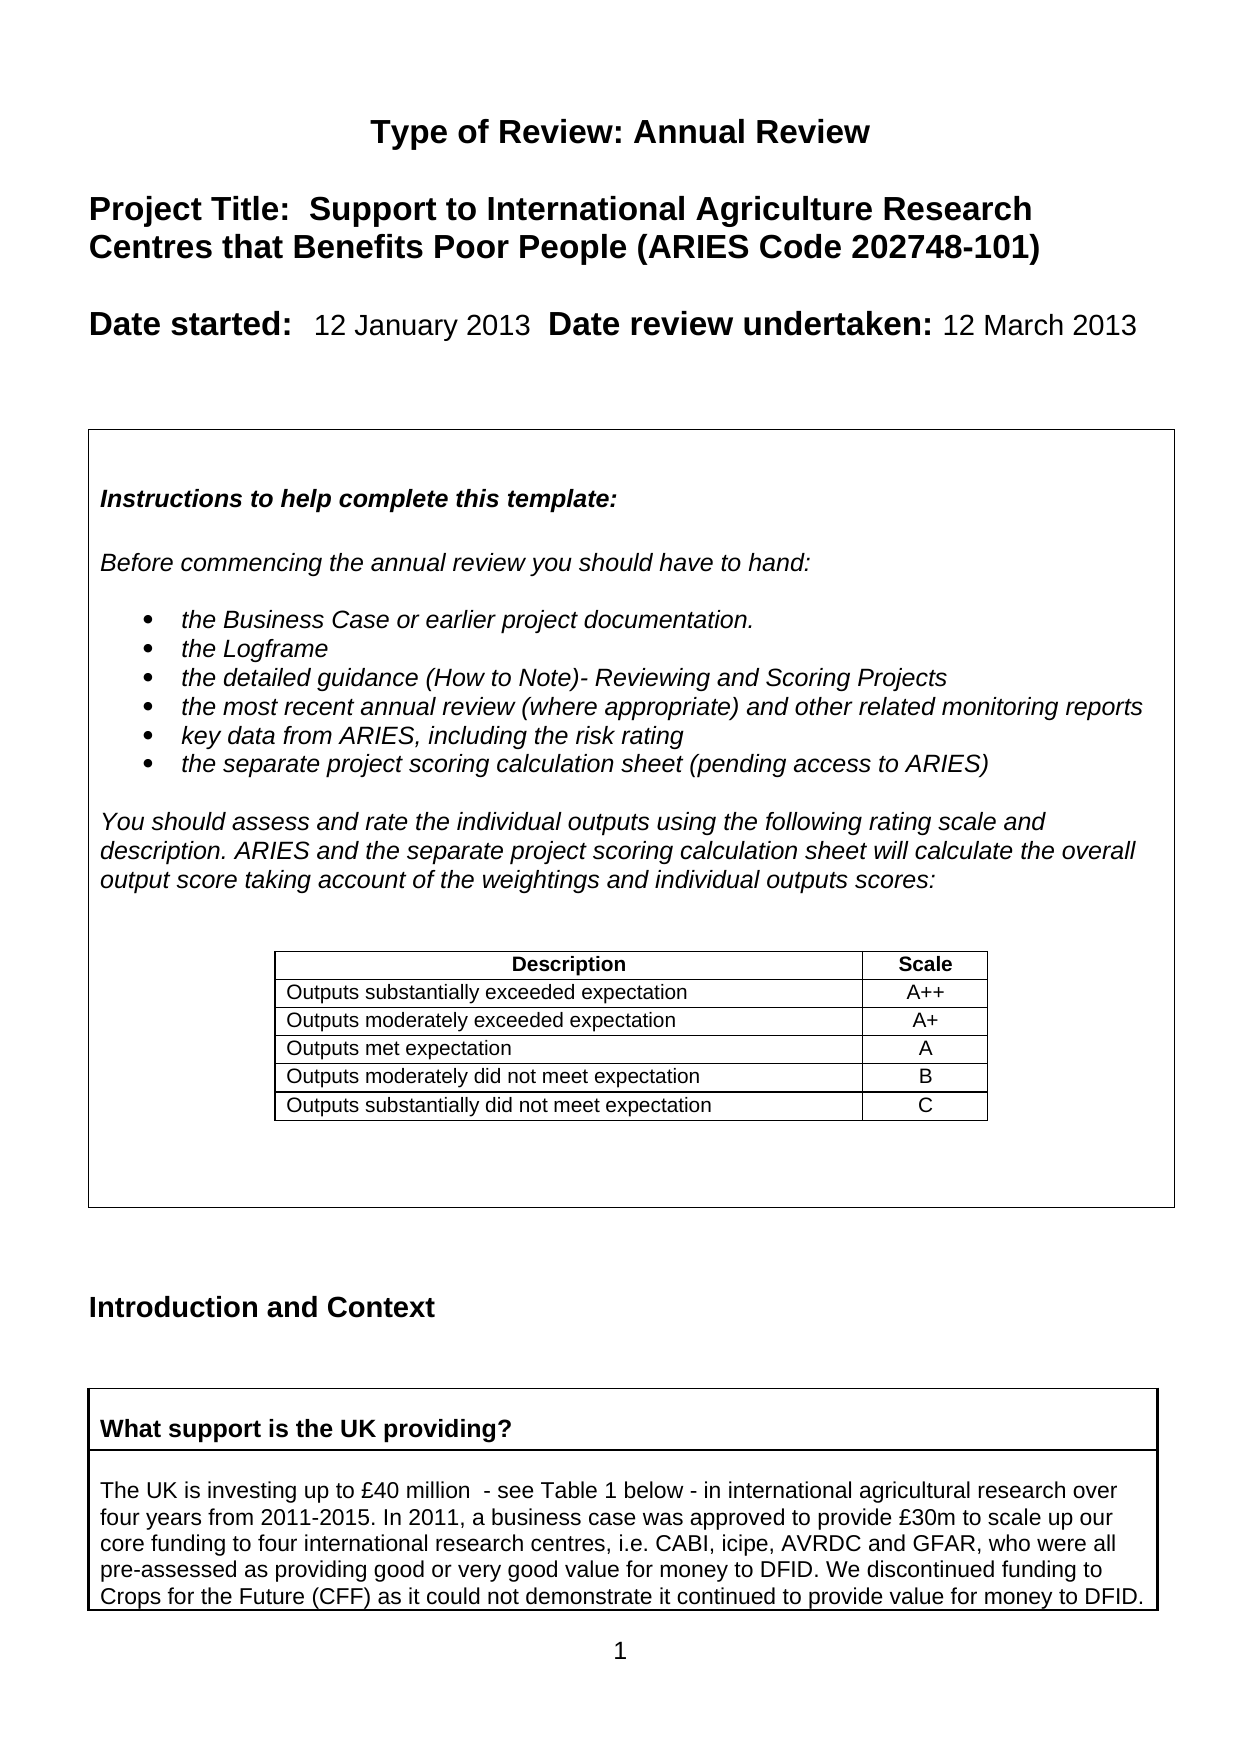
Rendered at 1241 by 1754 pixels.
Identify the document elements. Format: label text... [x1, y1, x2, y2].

table_cell Outputs moderately did not meet expectation [276, 1064, 862, 1091]
table_cell Outputs substantially did not meet expectation [276, 1093, 862, 1119]
table_cell A+ [863, 1008, 987, 1035]
table_cell C [863, 1093, 987, 1119]
table_cell Outputs met expectation [276, 1036, 862, 1063]
table_header Scale [863, 952, 987, 979]
table_cell Outputs substantially exceeded expectation [276, 980, 862, 1007]
table_header What support is the UK providing? [90, 1389, 1156, 1449]
subtitle Introduction and Context [89, 1290, 1152, 1324]
text Project Title: Support to International Agriculture Research Centres that Benefits Poor People (ARIES Code 202748-101) [89, 189, 1152, 266]
table_cell B [863, 1064, 987, 1091]
table_cell A++ [863, 980, 987, 1007]
table_cell A [863, 1036, 987, 1063]
table_cell The UK is investing up to £40 million - see Table 1 below - in international agricultural research over four years from 2011-2015. In 2011, a business case was approved to provide £30m to scale up our core funding to four international research centres, i.e. CABI, icipe, AVRDC and GFAR, who were all pre-assessed as providing good or very good value for money to DFID. We discontinued funding to Crops for the Future (CFF) as it could not demonstrate it continued to provide value for money to DFID. [90, 1451, 1156, 1609]
table_cell Outputs moderately exceeded expectation [276, 1008, 862, 1035]
table_header Description [276, 952, 862, 979]
text Date started: 12 January 2013 Date review undertaken: 12 March 2013 [89, 304, 1152, 343]
table_header Instructions to help complete this template: Before commencing the annual review you should have to hand: the Business Case or earlier project documentation. the Logframe the detailed guidance (How to Note)- Reviewing and Scoring Projects the most recent annual review (where appropriate) and other related monitoring reports key data from ARIES, including the risk rating the separate project scoring calculation sheet (pending access to ARIES) You should assess and rate the individual outputs using the following rating scale and description. ARIES and the separate project scoring calculation sheet will calculate the overall output score taking account of the weightings and individual outputs scores: [89, 430, 1174, 1207]
text Type of Review: Annual Review [89, 112, 1152, 151]
